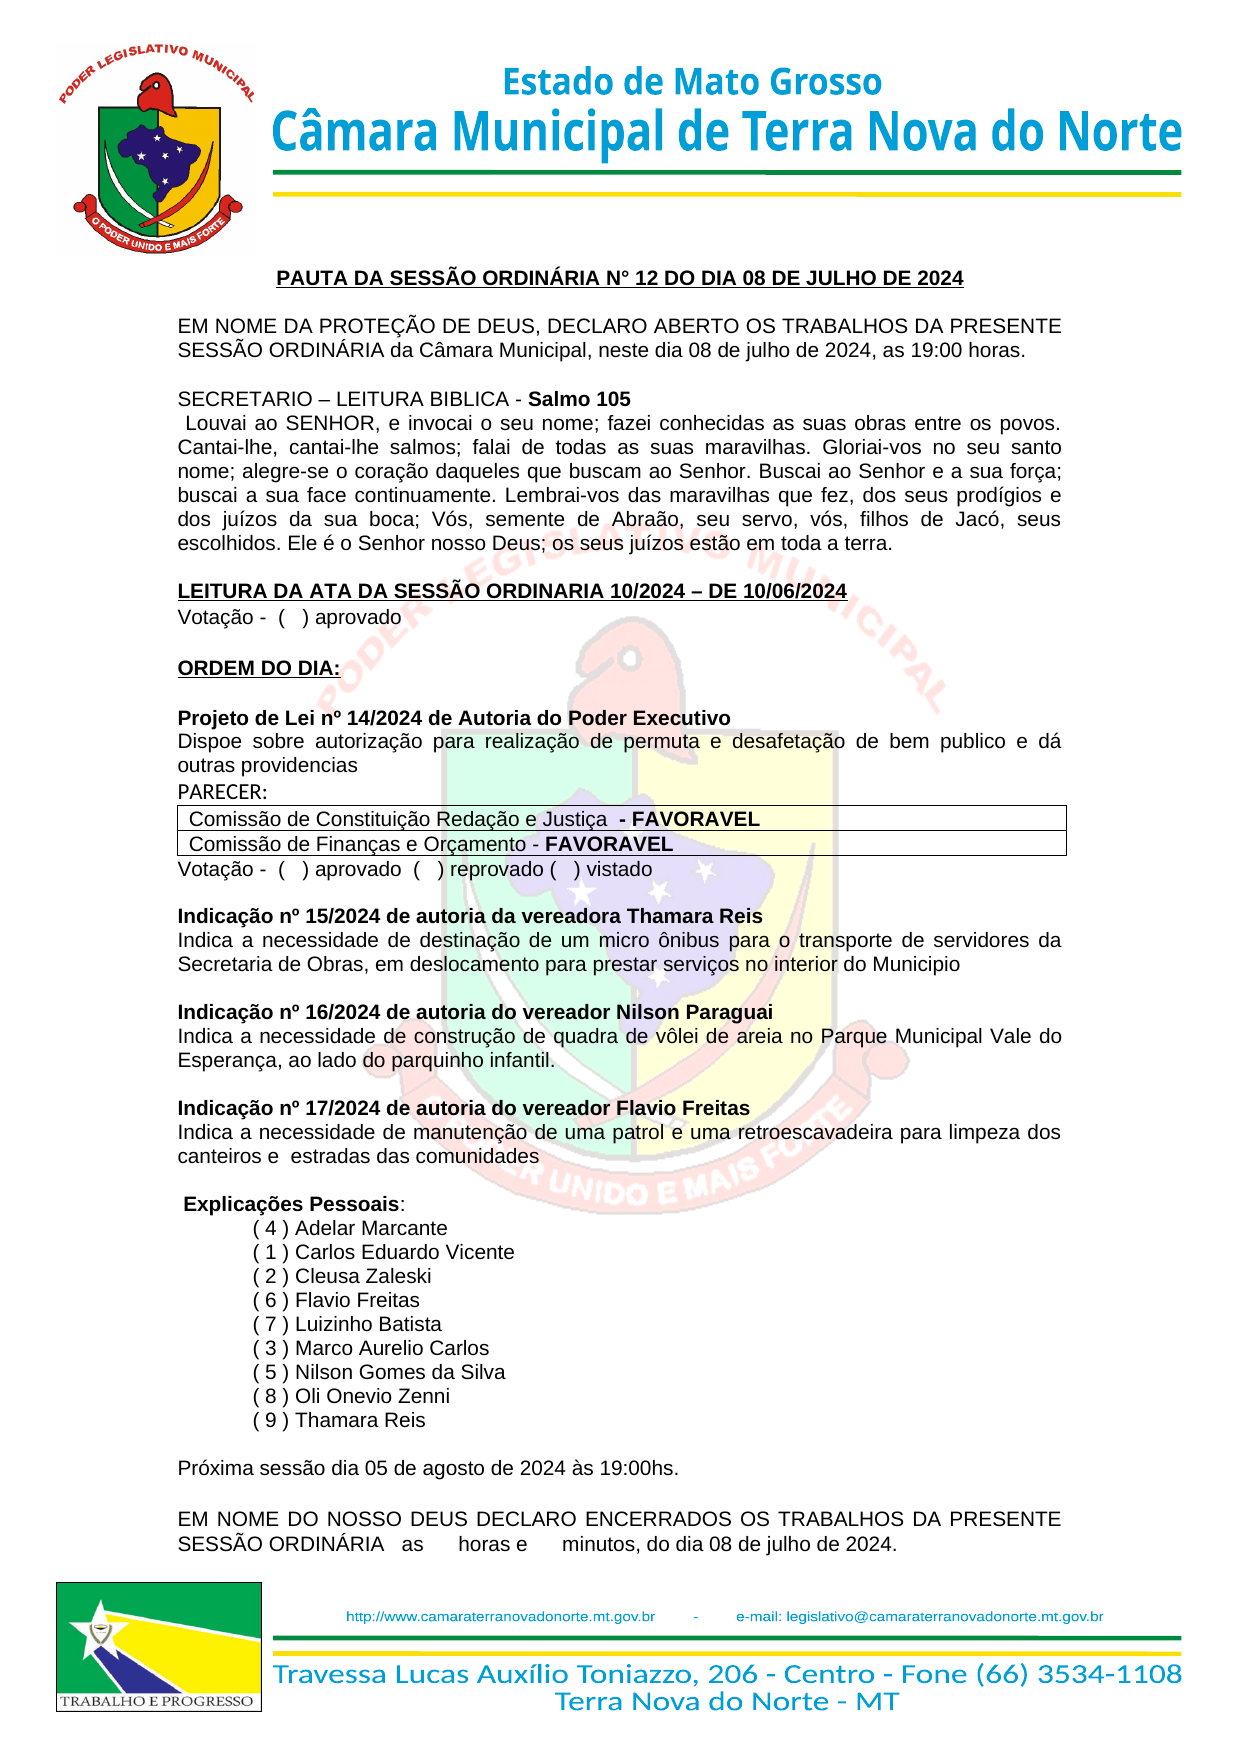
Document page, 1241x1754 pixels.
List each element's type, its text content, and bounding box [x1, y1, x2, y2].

list ( 6 ) Flavio Freitas [252, 1288, 1063, 1312]
text Votação - ( ) aprovado [966, 604, 1063, 628]
picture [57, 1583, 261, 1711]
list ( 5 ) Nilson Gomes da Silva [252, 1359, 1063, 1383]
text LEITURA DA ATA DA SESSÃO ORDINARIA 10/2024 – DE 10/06/2024 [177, 579, 303, 600]
text EM NOME DO NOSSO DEUS DECLARO ENCERRADOS OS TRABALHOS DA PRESENTE SESSÃO ORDINÁRIA as horas e minutos, do dia 08 de julho de 2024. [177, 1507, 1063, 1556]
list ( 4 ) Adelar Marcante [252, 1216, 1063, 1240]
table_header Comissão de Constituição Redação e Justiça - FAVORAVEL [966, 806, 1066, 830]
text Votação - ( ) aprovado ( ) reprovado ( ) vistado [966, 856, 1063, 880]
text Indicação nº 15/2024 de autoria da vereadora Thamara Reis [966, 904, 1063, 928]
text ORDEM DO DIA: [177, 656, 303, 677]
text Explicações Pessoais: [966, 1192, 1063, 1216]
table_cell Comissão de Finanças e Orçamento - FAVORAVEL [178, 831, 303, 855]
text Projeto de Lei nº 14/2024 de Autoria do Poder Executivo [966, 705, 1063, 729]
text ORDEM DO DIA: [966, 656, 1063, 680]
text Indica a necessidade de construção de quadra de vôlei de areia no Parque Municipal Vale do Esperança, ao lado do parquinho infantil. [966, 1024, 1063, 1072]
text Explicações Pessoais: [177, 1192, 303, 1216]
text PARECER: [177, 777, 303, 805]
text Indicação nº 16/2024 de autoria do vereador Nilson Paraguai [966, 1000, 1063, 1024]
picture [860, 1611, 868, 1623]
text Louvai ao SENHOR, e invocai o seu nome; fazei conhecidas as suas obras entre os povos. Cantai-lhe, cantai-lhe salmos; falai de todas as suas maravilhas. Gloriai-vos no seu santo nome; alegre-se o coração daqueles que buscam ao Senhor. Buscai ao Senhor e a sua força; buscai a sua face continuamente. Lembrai-vos das maravilhas que fez, dos seus prodígios e dos juízos da sua boca; Vós, semente de Abraão, seu servo, vós, filhos de Jacó, seus escolhidos. Ele é o Senhor nosso Deus; os seus juízos estão em toda a terra. [177, 411, 1063, 555]
text Dispoe sobre autorização para realização de permuta e desafetação de bem publico e dá outras providencias [966, 729, 1063, 777]
text Indica a necessidade de manutenção de uma patrol e uma retroescavadeira para limpeza dos canteiros e estradas das comunidades [177, 1120, 303, 1168]
list ( 3 ) Marco Aurelio Carlos [252, 1336, 1063, 1359]
list ( 2 ) Cleusa Zaleski [252, 1264, 1063, 1288]
subtitle PAUTA DA SESSÃO ORDINÁRIA N° 12 DO DIA 08 DE JULHO DE 2024 [177, 266, 1063, 290]
text Votação - ( ) aprovado ( ) reprovado ( ) vistado [177, 856, 303, 880]
text Indica a necessidade de destinação de um micro ônibus para o transporte de servidores da Secretaria de Obras, em deslocamento para prestar serviços no interior do Municipio [966, 928, 1063, 976]
list ( 9 ) Thamara Reis [252, 1407, 1063, 1431]
text Dispoe sobre autorização para realização de permuta e desafetação de bem publico e dá outras providencias [177, 729, 303, 777]
text Indica a necessidade de construção de quadra de vôlei de areia no Parque Municipal Vale do Esperança, ao lado do parquinho infantil. [177, 1024, 303, 1072]
text Indicação nº 15/2024 de autoria da vereadora Thamara Reis [177, 904, 303, 928]
table_cell Comissão de Finanças e Orçamento - FAVORAVEL [966, 831, 1066, 855]
subtitle EM NOME DA PROTEÇÃO DE DEUS, DECLARO ABERTO OS TRABALHOS DA PRESENTE SESSÃO ORDINÁRIA da Câmara Municipal, neste dia 08 de julho de 2024, as 19:00 horas. [177, 314, 1063, 362]
picture [55, 42, 260, 256]
text Votação - ( ) aprovado [177, 604, 303, 628]
text [966, 777, 1063, 805]
text Indica a necessidade de destinação de um micro ônibus para o transporte de servidores da Secretaria de Obras, em deslocamento para prestar serviços no interior do Municipio [177, 928, 303, 976]
text Indicação nº 16/2024 de autoria do vereador Nilson Paraguai [177, 1000, 303, 1024]
text Indicação nº 17/2024 de autoria do vereador Flavio Freitas [966, 1096, 1063, 1120]
text LEITURA DA ATA DA SESSÃO ORDINARIA 10/2024 – DE 10/06/2024 [966, 579, 1063, 603]
list ( 7 ) Luizinho Batista [252, 1312, 1063, 1336]
text SECRETARIO – LEITURA BIBLICA - Salmo 105 [177, 387, 1063, 411]
table_header Comissão de Constituição Redação e Justiça - FAVORAVEL [178, 806, 303, 830]
list ( 1 ) Carlos Eduardo Vicente [252, 1240, 1063, 1264]
text Indicação nº 17/2024 de autoria do vereador Flavio Freitas [177, 1096, 303, 1120]
text Projeto de Lei nº 14/2024 de Autoria do Poder Executivo [177, 705, 303, 729]
text Indica a necessidade de manutenção de uma patrol e uma retroescavadeira para limpeza dos canteiros e estradas das comunidades [966, 1120, 1063, 1168]
text Próxima sessão dia 05 de agosto de 2024 às 19:00hs. [177, 1455, 1063, 1479]
list ( 8 ) Oli Onevio Zenni [252, 1383, 1063, 1407]
